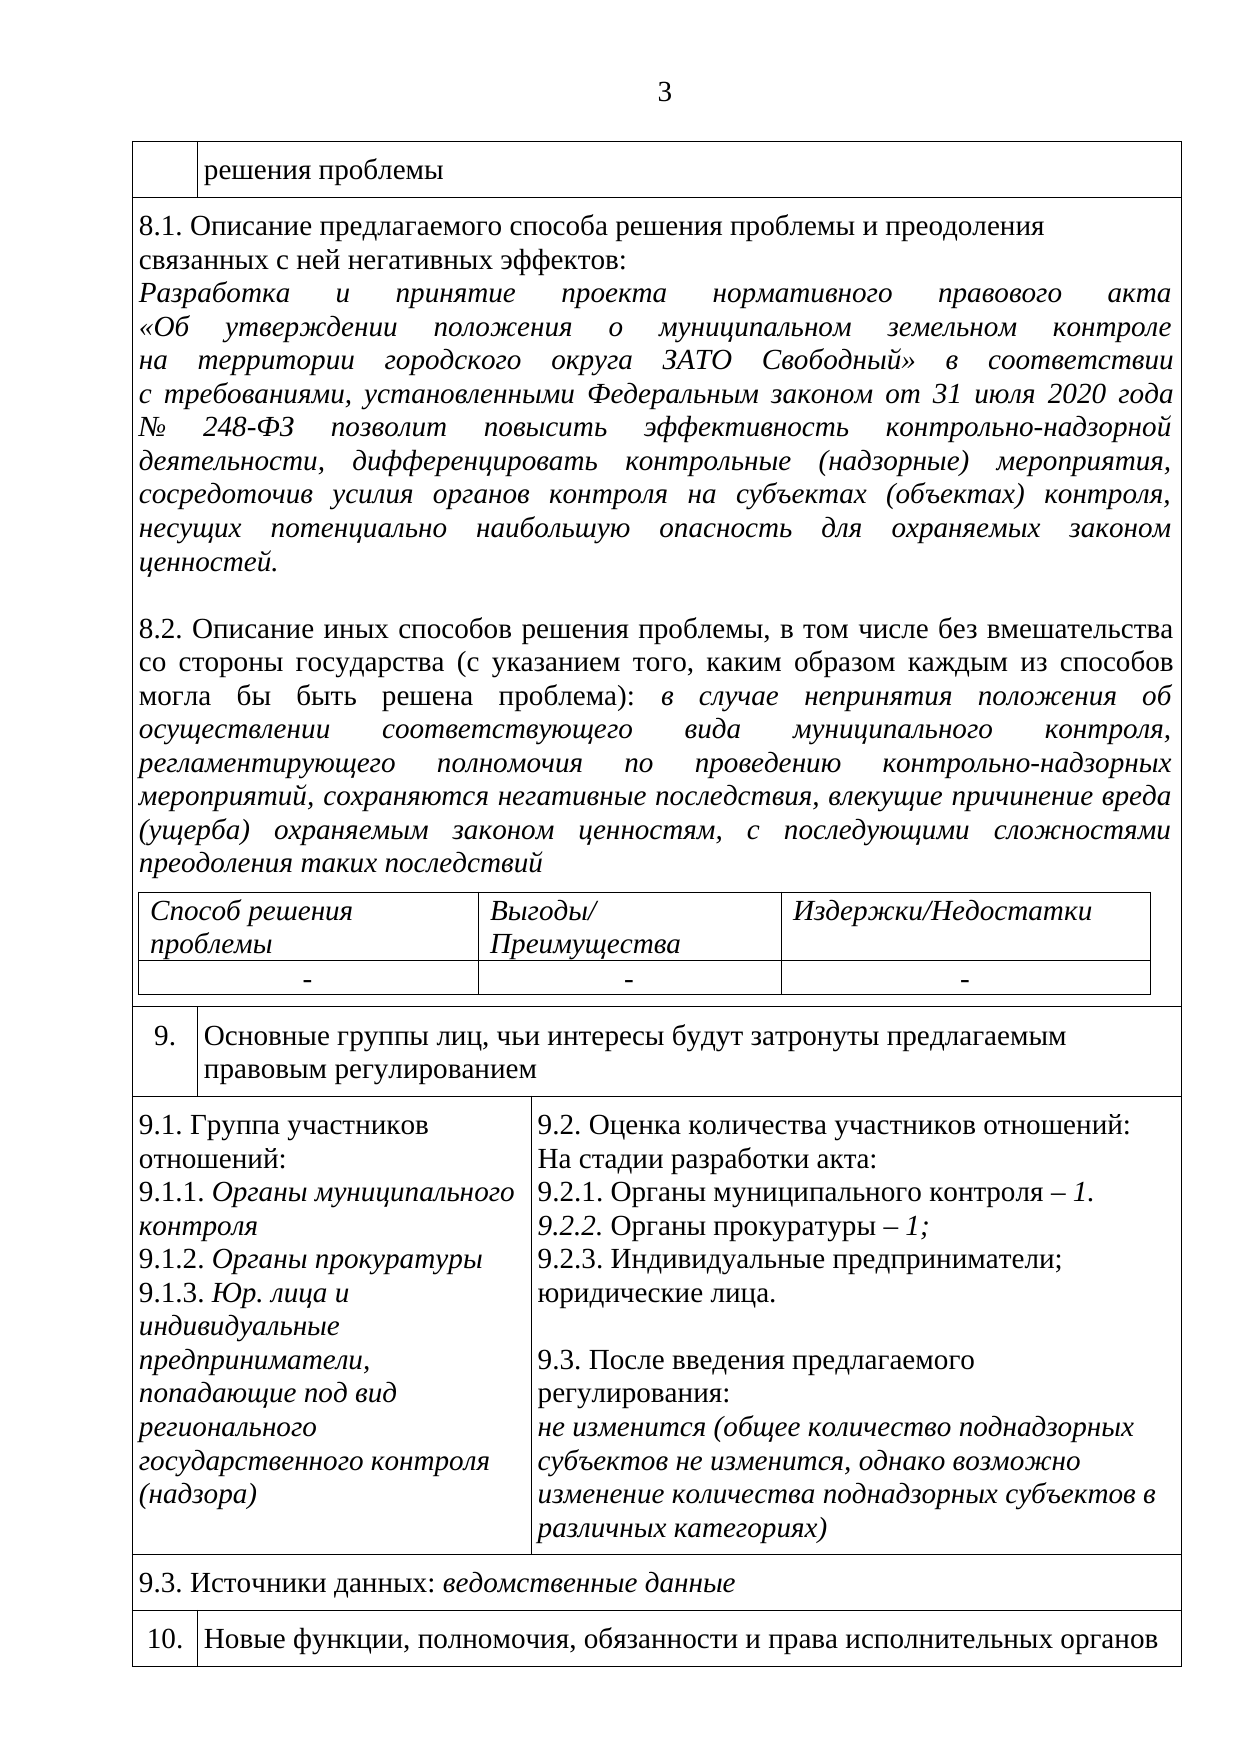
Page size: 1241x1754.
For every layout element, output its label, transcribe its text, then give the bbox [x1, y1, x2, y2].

table_header Способ решения проблемы [139, 893, 478, 960]
table_cell - [139, 961, 478, 994]
table_cell решения проблемы [198, 142, 1181, 197]
table_cell 9.3. Источники данных: ведомственные данные [133, 1555, 1181, 1610]
table_cell 9. [133, 1007, 197, 1096]
table_header Издержки/Недостатки [782, 893, 1150, 960]
table_cell - [782, 961, 1150, 994]
table_cell 9.2. Оценка количества участников отношений: На стадии разработки акта: 9.2.1. Органы муниципального контроля – 1. 9.2.2. Органы прокуратуры – 1; 9.2.3. Индивидуальные предприниматели; юридические лица. 9.3. После введения предлагаемого регулирования: не изменится (общее количество поднадзорных субъектов не изменится, однако возможно изменение количества поднадзорных субъектов в различных категориях) [532, 1097, 1181, 1554]
table_header Выгоды/Преимущества [479, 893, 781, 960]
table_cell Новые функции, полномочия, обязанности и права исполнительных органов [198, 1611, 1181, 1666]
table_cell [133, 142, 197, 197]
table_cell 8.1. Описание предлагаемого способа решения проблемы и преодоления связанных с ней негативных эффектов: Разработка и принятие проекта нормативного правового акта «Об утверждении положения о муниципальном земельном контроле на территории городского округа ЗАТО Свободный» в соответствии с требованиями, установленными Федеральным законом от 31 июля 2020 года № 248-ФЗ позволит повысить эффективность контрольно-надзорной деятельности, дифференцировать контрольные (надзорные) мероприятия, сосредоточив усилия органов контроля на субъектах (объектах) контроля, несущих потенциально наибольшую опасность для охраняемых законом ценностей. 8.2. Описание иных способов решения проблемы, в том числе без вмешательства со стороны государства (с указанием того, каким образом каждым из способов могла бы быть решена проблема): в случае непринятия положения об осуществлении соответствующего вида муниципального контроля, регламентирующего полномочия по проведению контрольно-надзорных мероприятий, сохраняются негативные последствия, влекущие причинение вреда (ущерба) охраняемым законом ценностям, с последующими сложностями преодоления таких последствий [133, 198, 1181, 1006]
table_cell 10. [133, 1611, 197, 1666]
table_cell Основные группы лиц, чьи интересы будут затронуты предлагаемым правовым регулированием [198, 1007, 1181, 1096]
table_cell - [479, 961, 781, 994]
table_cell 9.1. Группа участников отношений: 9.1.1. Органы муниципального контроля 9.1.2. Органы прокуратуры 9.1.3. Юр. лица и индивидуальные предприниматели, попадающие под вид регионального государственного контроля (надзора) [133, 1097, 531, 1554]
